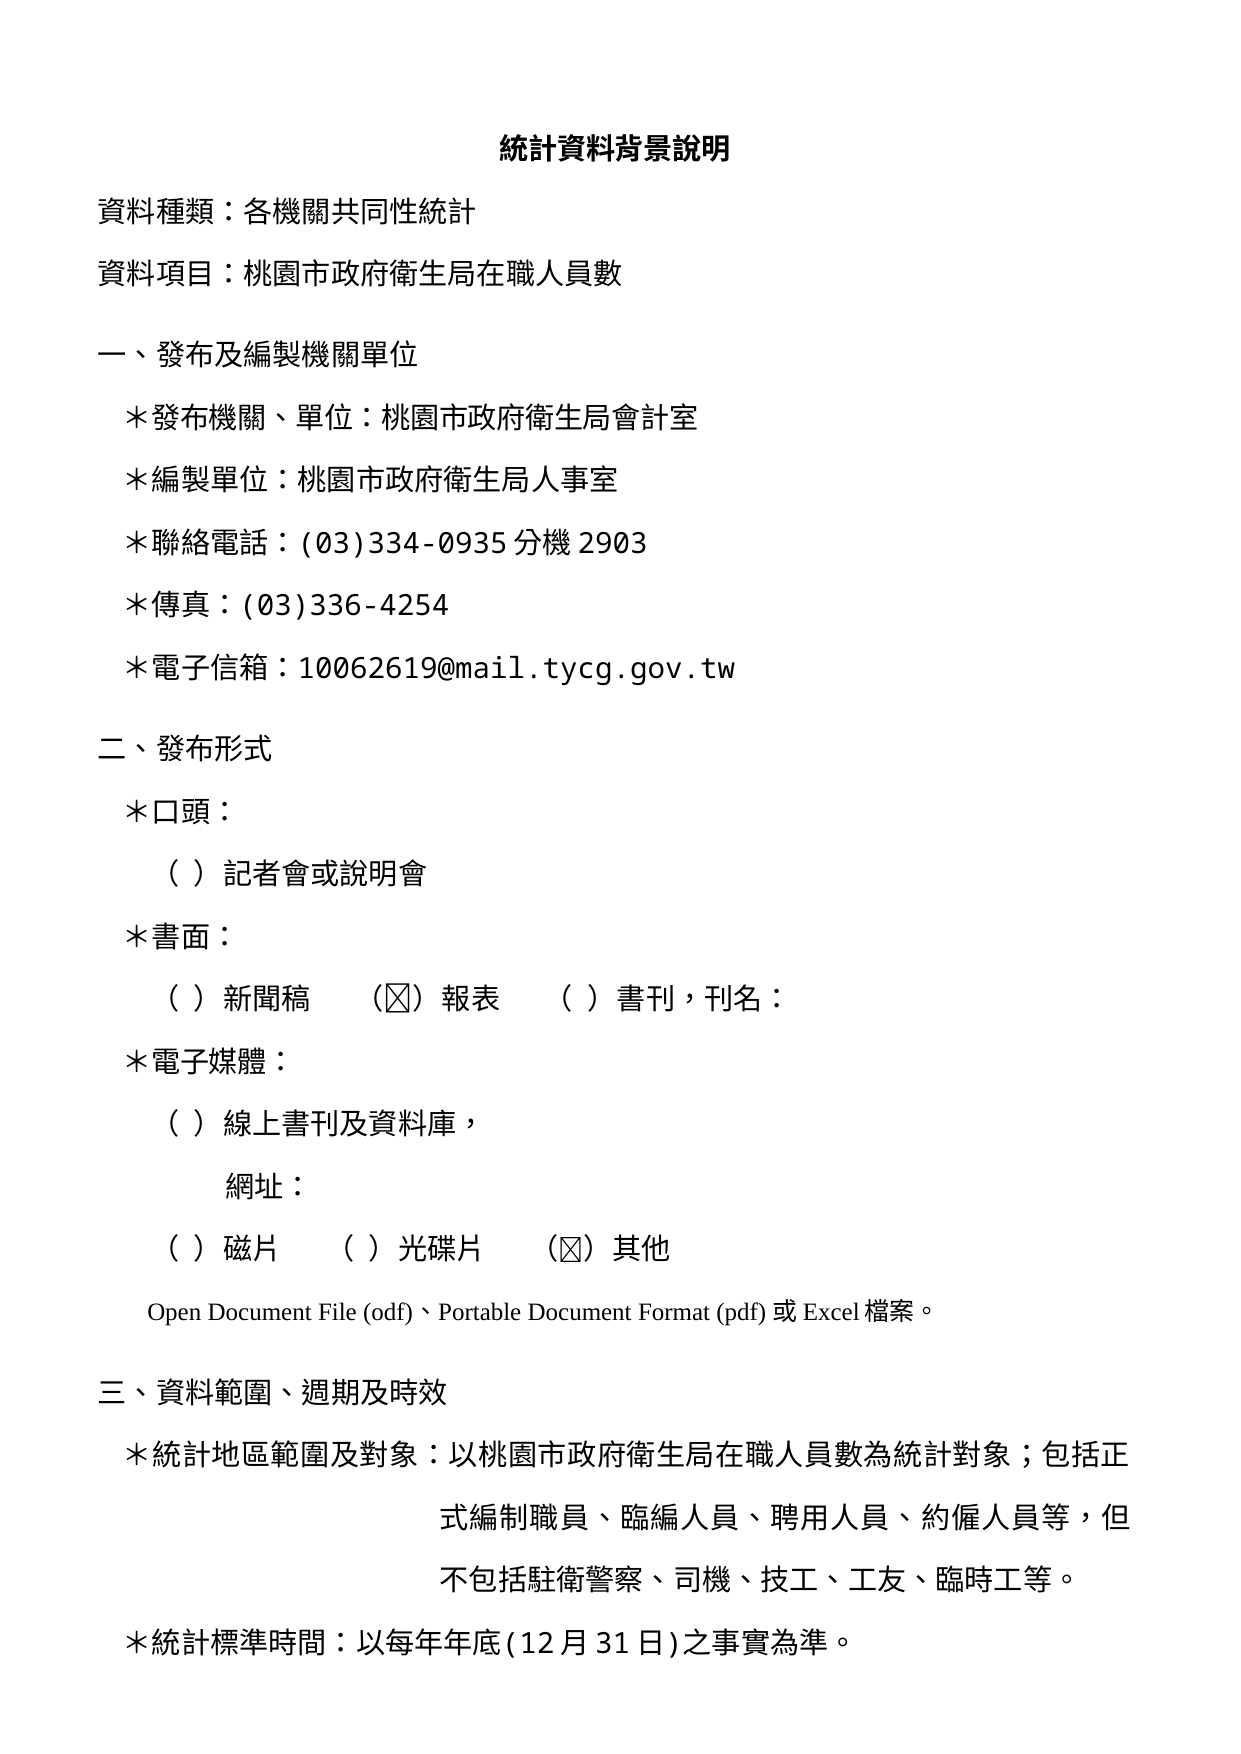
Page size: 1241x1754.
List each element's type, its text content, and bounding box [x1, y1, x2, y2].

table_header 統計資料背景說明 資料種類：各機關共同性統計 資料項目：桃園市政府衛生局在職人員數 一、發布及編製機關單位 ＊發布機關、單位：桃園市政府衛生局會計室 ＊編製單位：桃園市政府衛生局人事室 ＊聯絡電話：(03)334-0935分機2903 ＊傳真：(03)336-4254 ＊電子信箱：10062619@mail.tycg.gov.tw 二、發布形式 ＊口頭： （ ）記者會或說明會 ＊書面： （ ）新聞稿 （）報表 （ ）書刊，刊名： ＊電子媒體： （ ）線上書刊及資料庫， 網址： （ ）磁片 （ ）光碟片 （）其他 Open Document File (odf)、Portable Document Format (pdf) 或Excel檔案。 三、資料範圍、週期及時效 ＊統計地區範圍及對象：以桃園市政府衛生局在職人員數為統計對象；包括正式編制職員、臨編人員、聘用人員、約僱人員等，但不包括駐衛警察、司機、技工、工友、臨時工等。 ＊統計標準時間：以每年年底(12月31日)之事實為準。 [86, 105, 1144, 1661]
